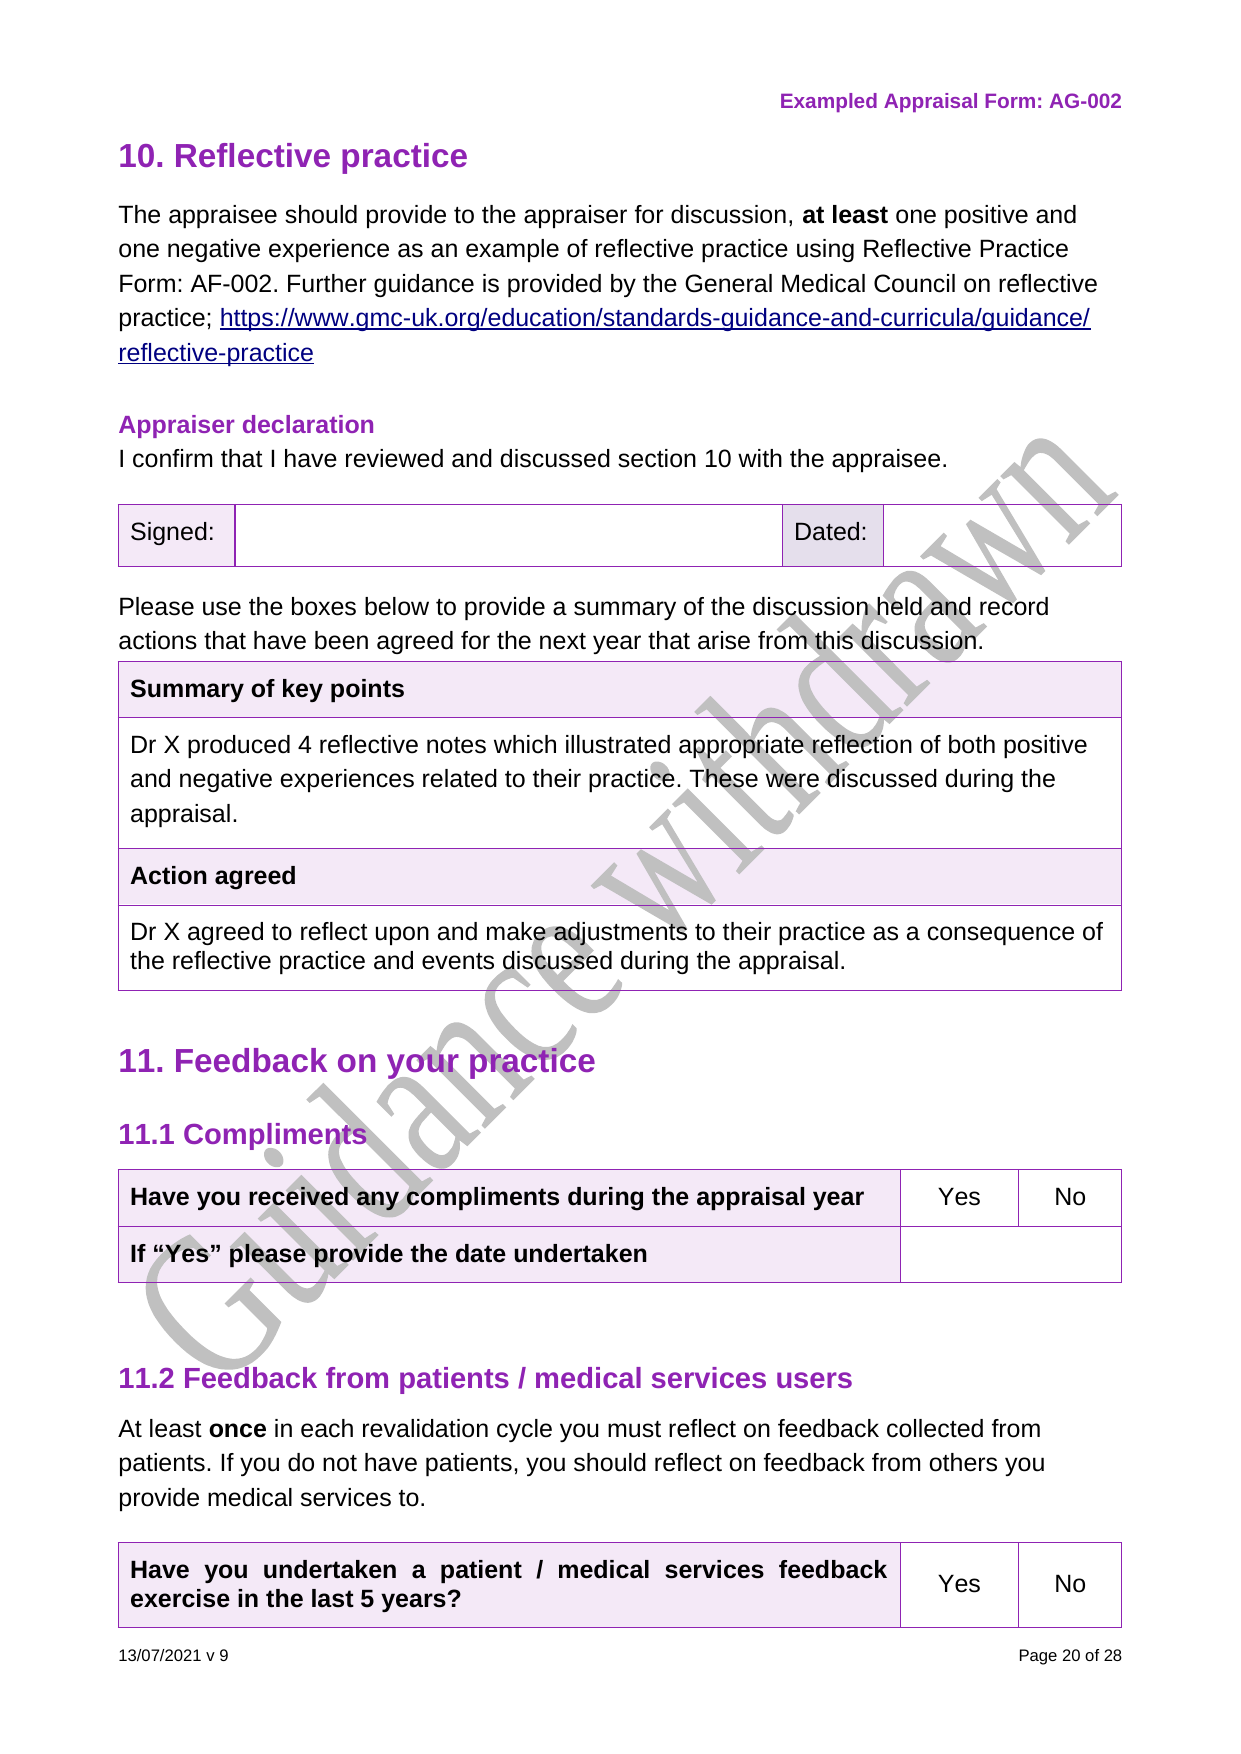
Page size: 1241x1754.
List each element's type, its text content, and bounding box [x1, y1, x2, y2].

table_cell Dr X agreed to reflect upon and make adjustments to their practice as a consequence of the reflective practice and events discussed during the appraisal. [119, 906, 1121, 990]
text The appraisee should provide to the appraiser for discussion, at least one positive and one negative experience as an example of reflective practice using Reflective Practice Form: AF-002. Further guidance is provided by the General Medical Council on reflective practice; https://www.gmc-uk.org/education/standards-guidance-and-curricula/guidance/reflective-practice [118, 200, 1122, 367]
subtitle 11. Feedback on your practice [118, 1041, 446, 1079]
table_cell [901, 1227, 1121, 1282]
subtitle 10. Reflective practice [118, 136, 1122, 175]
table_header [845, 662, 1121, 717]
table_header Have you received any compliments during the appraisal year [119, 1170, 900, 1226]
text Please use the boxes below to provide a summary of the discussion held and record actions that have been agreed for the next year that arise from this discussion. [118, 592, 931, 655]
text Please use the boxes below to provide a summary of the discussion held and record actions that have been agreed for the next year that arise from this discussion. [942, 592, 1122, 655]
table_header [1007, 505, 1121, 566]
table_cell If “Yes” please provide the date undertaken [119, 1227, 324, 1282]
table_header [236, 505, 782, 566]
table_cell If “Yes” please provide the date undertaken [300, 1227, 355, 1265]
text I confirm that I have reviewed and discussed section 10 with the appraisee. [118, 444, 1027, 473]
table_header Summary of key points [119, 662, 812, 717]
table_header Signed: [119, 505, 234, 566]
subtitle 11.2 Feedback from patients / medical services users [118, 1361, 1122, 1394]
table_cell Dr X produced 4 reflective notes which illustrated appropriate reflection of both positive and negative experiences related to their practice. These were discussed during the appraisal. [119, 718, 1121, 848]
table_cell [657, 874, 708, 904]
text [1057, 444, 1122, 473]
table_header [986, 545, 1023, 566]
table_header Dated: [783, 505, 883, 566]
table_header [884, 505, 1025, 566]
subtitle 11.1 Compliments [359, 1117, 416, 1150]
subtitle 11.1 Compliments [340, 1134, 372, 1150]
table_cell If “Yes” please provide the date undertaken [327, 1227, 900, 1282]
subtitle 11.1 Compliments [419, 1117, 455, 1150]
table_cell Action agreed [119, 849, 664, 904]
table_cell [643, 849, 695, 880]
subtitle 11.1 Compliments [118, 1117, 348, 1150]
subtitle 11.1 Compliments [455, 1117, 1122, 1150]
table_header Yes [901, 1543, 1018, 1627]
table_header Yes [901, 1170, 1018, 1226]
table_header Have you undertaken a patient / medical services feedback exercise in the last 5 years? [119, 1543, 900, 1627]
table_header No [1019, 1170, 1121, 1226]
subtitle 11. Feedback on your practice [441, 1041, 479, 1079]
subtitle Appraiser declaration [118, 410, 1122, 438]
table_cell [686, 849, 1121, 904]
table_header [810, 663, 879, 717]
text At least once in each revalidation cycle you must reflect on feedback collected from patients. If you do not have patients, you should reflect on feedback from others you provide medical services to. [118, 1413, 1122, 1511]
subtitle 11. Feedback on your practice [486, 1041, 1122, 1079]
table_header No [1019, 1543, 1121, 1627]
